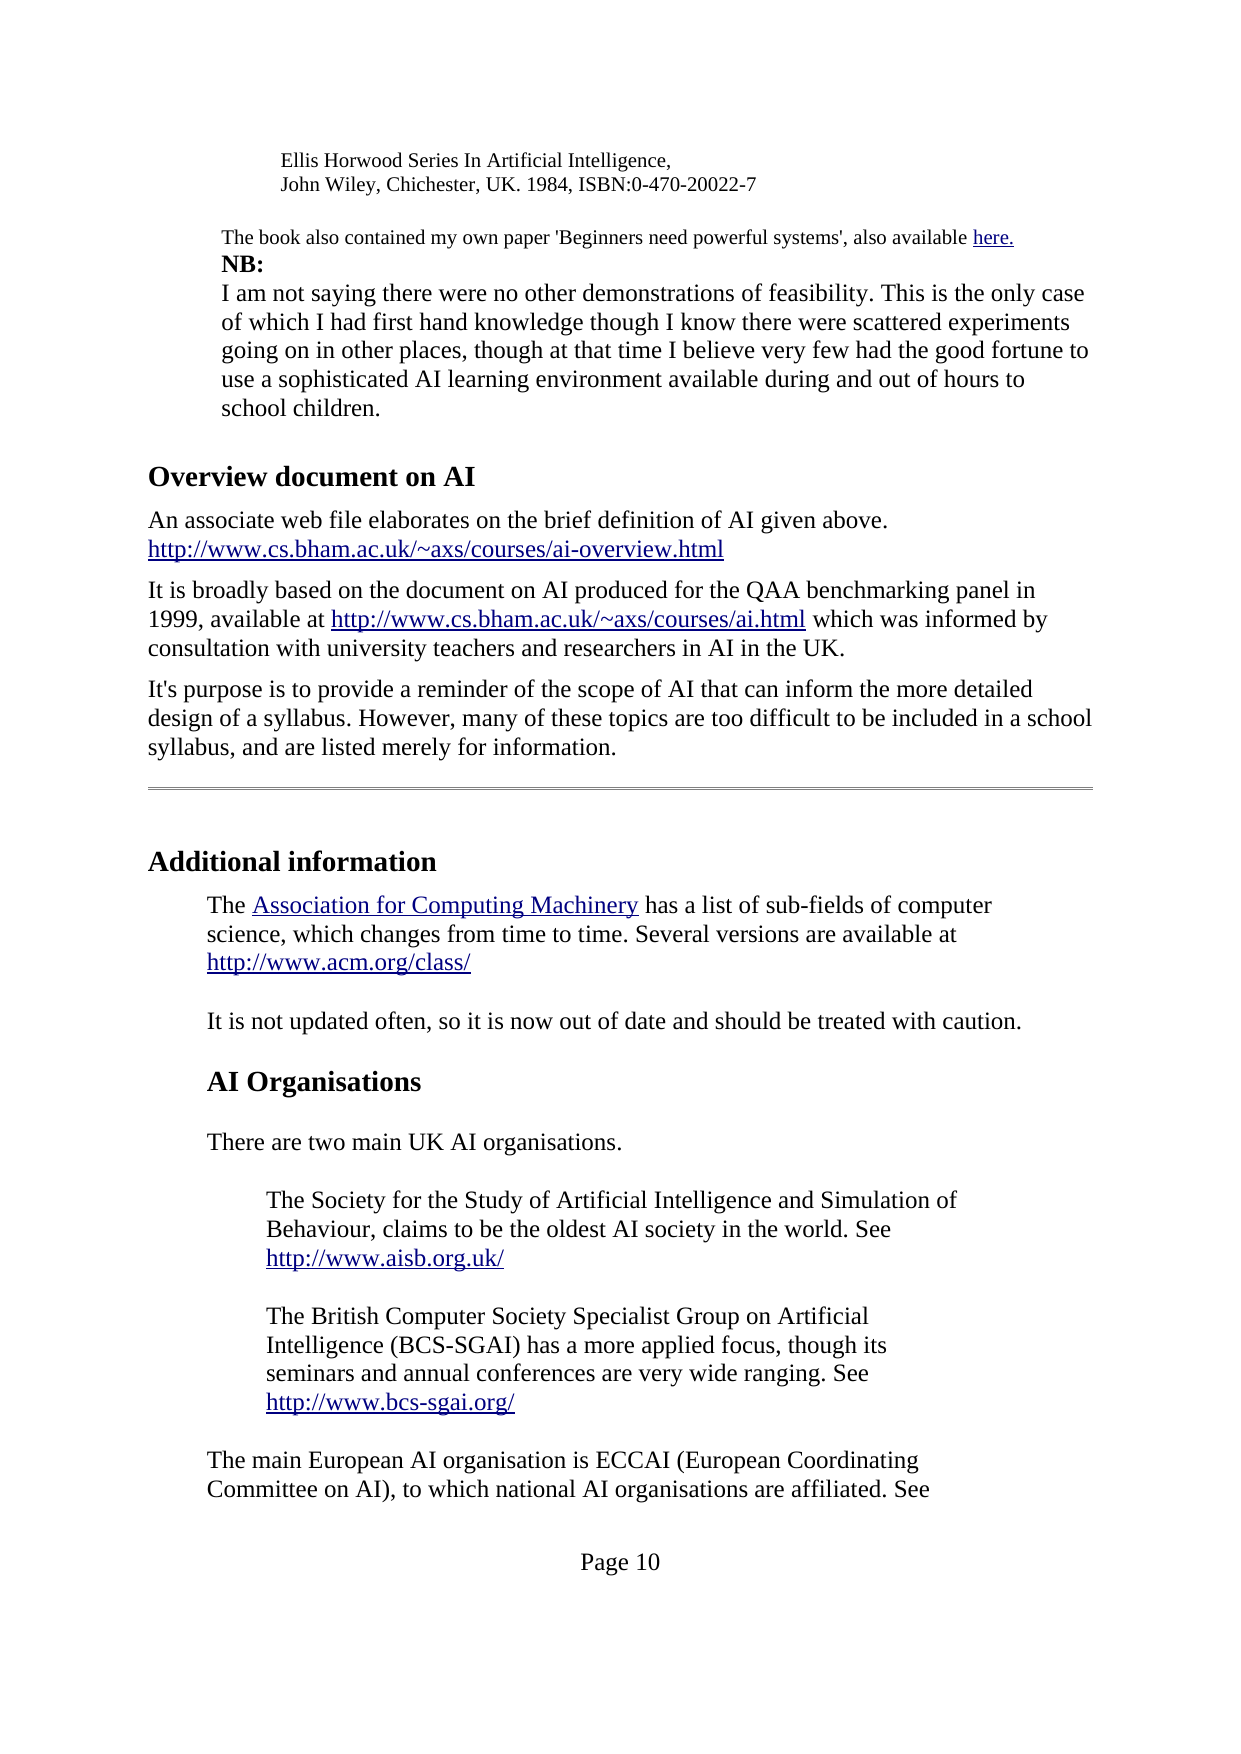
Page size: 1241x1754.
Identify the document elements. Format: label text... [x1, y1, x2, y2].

text There are two main UK AI organisations. [207, 1127, 1033, 1156]
subtitle Additional information [148, 844, 1093, 877]
list NB: I am not saying there were no other demonstrations of feasibility. This is the only case of which I had first hand knowledge though I know there were scattered experiments going on in other places, though at that time I believe very few had the good fortune to use a sophisticated AI learning environment available during and out of hours to school children. [192, 249, 1093, 422]
text It is not updated often, so it is now out of date and should be treated with caution. [207, 1006, 1033, 1034]
text The Society for the Study of Artificial Intelligence and Simulation of Behaviour, claims to be the oldest AI society in the world. See http://www.aisb.org.uk/ [266, 1185, 974, 1271]
subtitle Overview document on AI [148, 459, 1093, 493]
text An associate web file elaborates on the brief definition of AI given above. http://www.cs.bham.ac.uk/~axs/courses/ai-overview.html [148, 505, 1093, 563]
list Ellis Horwood Series In Artificial Intelligence, John Wiley, Chichester, UK. 1984, ISBN:0-470-20022-7 [251, 148, 1033, 196]
list The book also contained my own paper 'Beginners need powerful systems', also available here. [192, 225, 1093, 249]
text It is broadly based on the document on AI produced for the QAA benchmarking panel in 1999, available at http://www.cs.bham.ac.uk/~axs/courses/ai.html which was informed by consultation with university teachers and researchers in AI in the UK. [148, 575, 1093, 662]
text It's purpose is to provide a reminder of the scope of AI that can inform the more detailed design of a syllabus. However, many of these topics are too difficult to be included in a school syllabus, and are listed merely for information. [148, 674, 1093, 760]
text The Association for Computing Machinery has a list of sub-fields of computer science, which changes from time to time. Several versions are available at http://www.acm.org/class/ [207, 890, 1033, 976]
subtitle AI Organisations [207, 1064, 1033, 1097]
text The main European AI organisation is ECCAI (European Coordinating Committee on AI), to which national AI organisations are affiliated. See [207, 1445, 1033, 1503]
text The British Computer Society Specialist Group on Artificial Intelligence (BCS-SGAI) has a more applied focus, though its seminars and annual conferences are very wide ranging. See http://www.bcs-sgai.org/ [266, 1301, 974, 1416]
